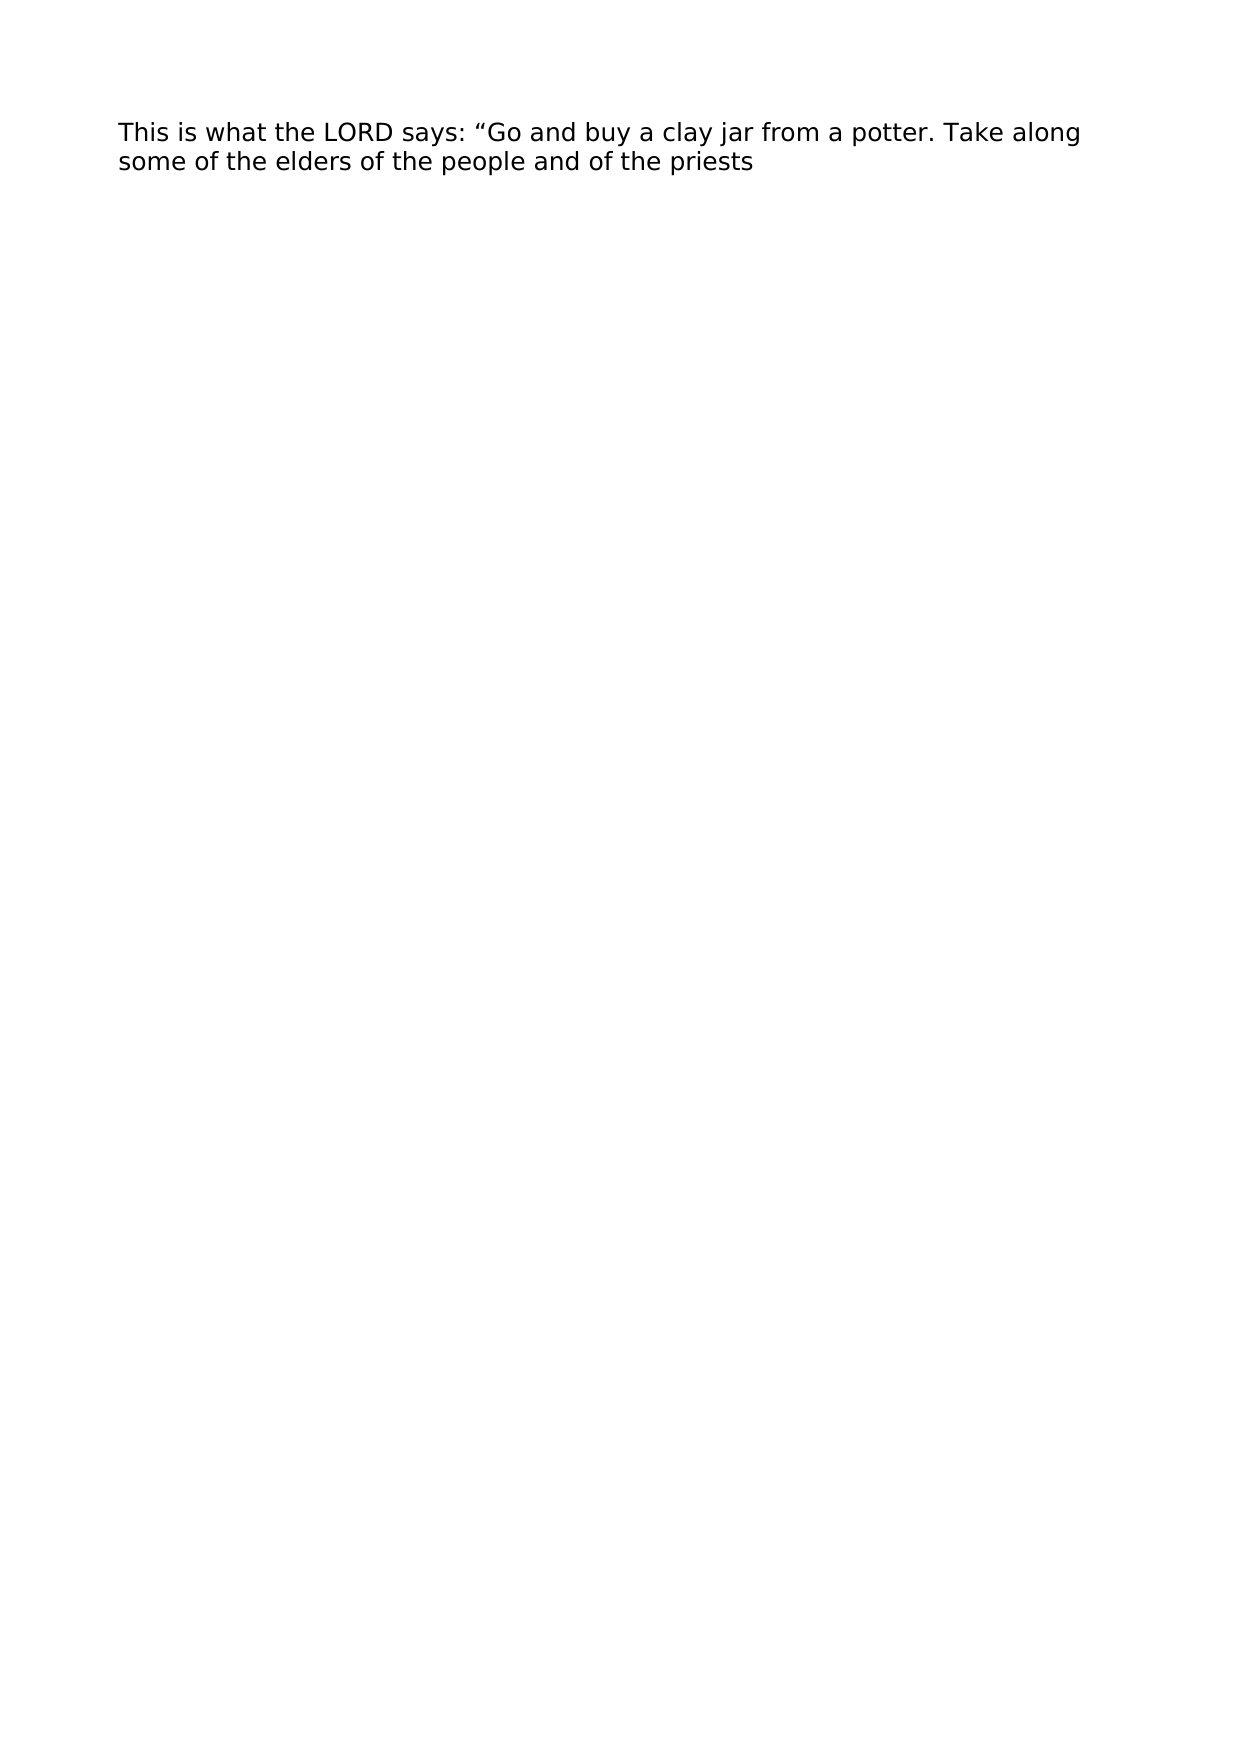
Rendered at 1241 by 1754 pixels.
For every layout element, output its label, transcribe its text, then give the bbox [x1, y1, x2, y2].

text This is what the LORD says: “Go and buy a clay jar from a potter. Take along some of the elders of the people and of the priests [118, 118, 1122, 176]
